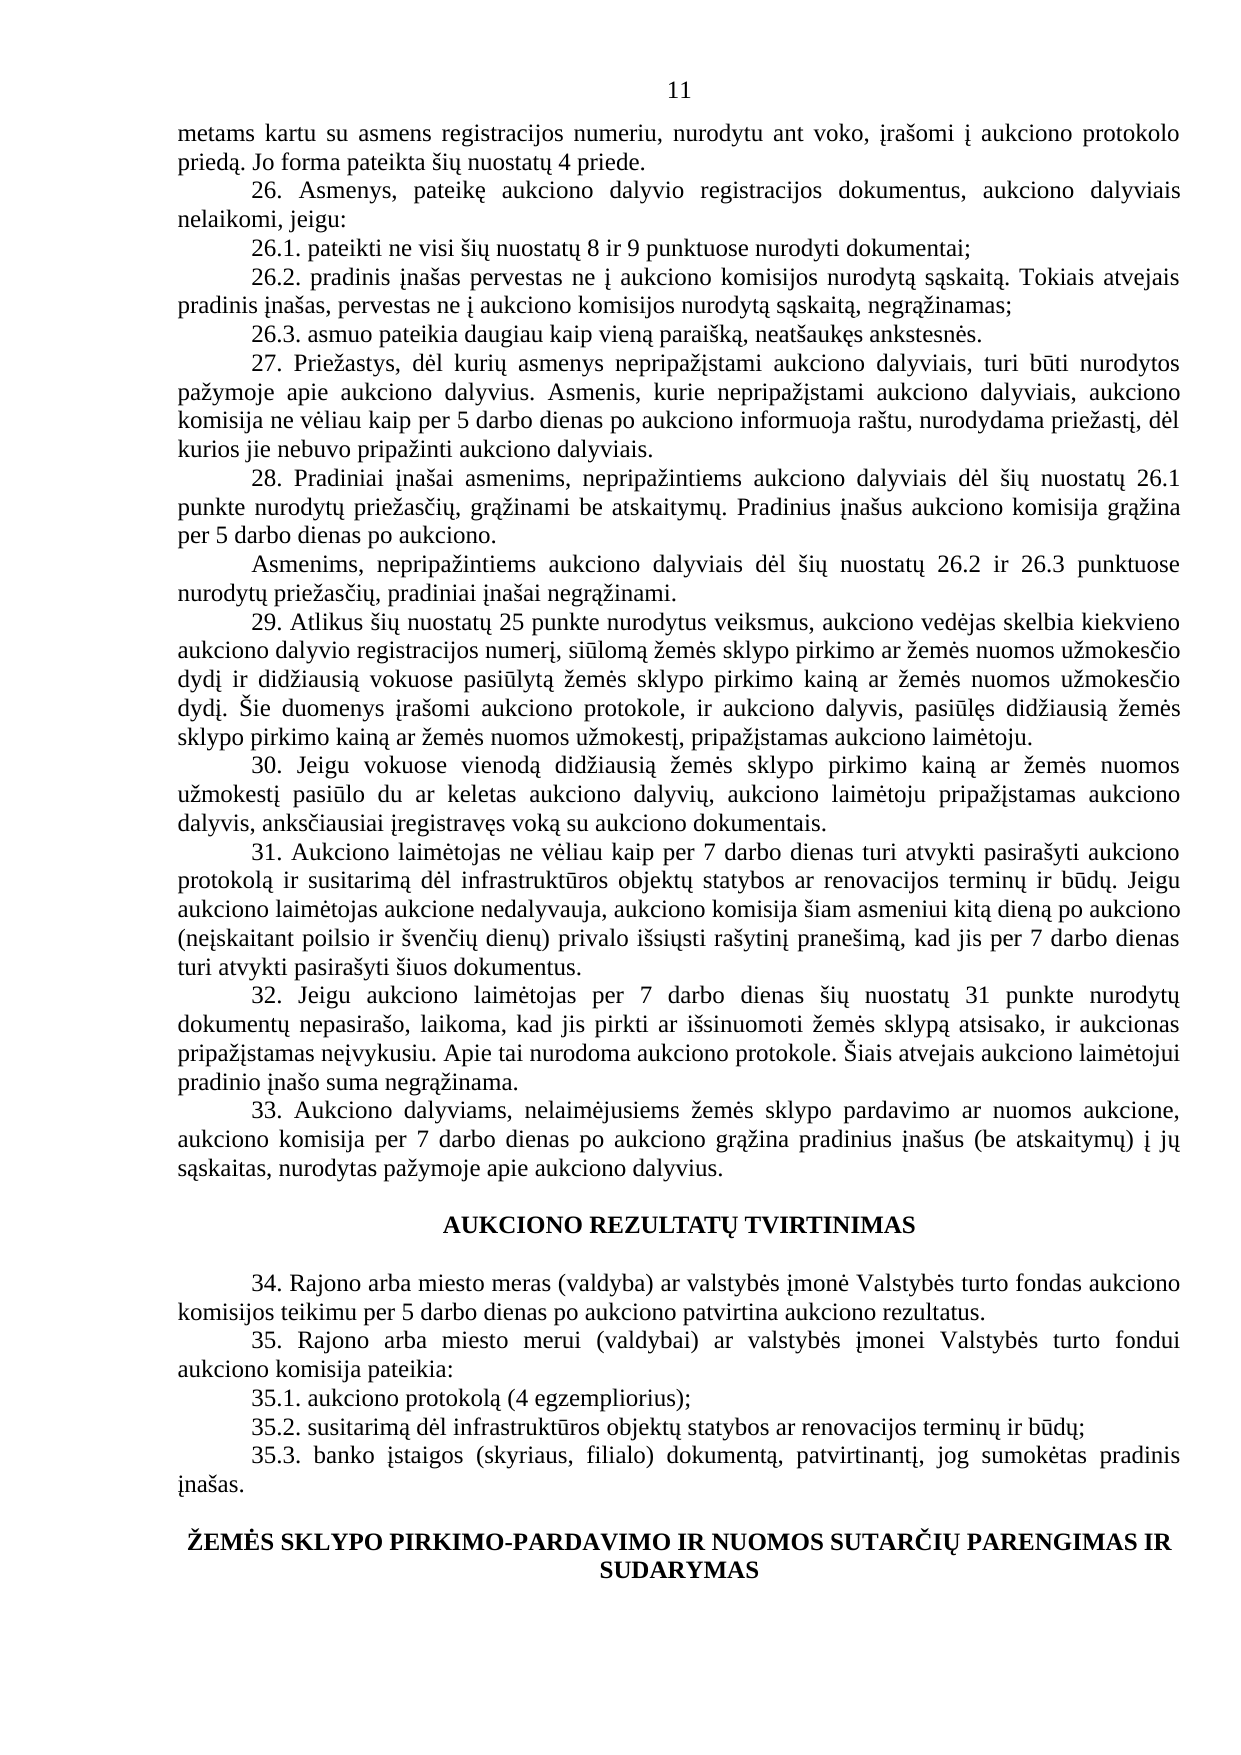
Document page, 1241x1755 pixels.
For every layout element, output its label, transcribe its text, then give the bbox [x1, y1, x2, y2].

text 29. Atlikus šių nuostatų 25 punkte nurodytus veiksmus, aukciono vedėjas skelbia kiekvieno aukciono dalyvio registracijos numerį, siūlomą žemės sklypo pirkimo ar žemės nuomos užmokesčio dydį ir didžiausią vokuose pasiūlytą žemės sklypo pirkimo kainą ar žemės nuomos užmokesčio dydį. Šie duomenys įrašomi aukciono protokole, ir aukciono dalyvis, pasiūlęs didžiausią žemės sklypo pirkimo kainą ar žemės nuomos užmokestį, pripažįstamas aukciono laimėtoju. [177, 607, 1181, 751]
text 35. Rajono arba miesto merui (valdybai) ar valstybės įmonei Valstybės turto fondui aukciono komisija pateikia: [177, 1326, 1181, 1383]
text 26.3. asmuo pateikia daugiau kaip vieną paraišką, neatšaukęs ankstesnės. [177, 319, 1181, 348]
text Žemės sklypo pirkimo-pardavimo ir nuomos sutarčių parengimas IR SUDARYMAS [177, 1527, 1181, 1584]
text 35.2. susitarimą dėl infrastruktūros objektų statybos ar renovacijos terminų ir būdų; [177, 1412, 1181, 1441]
text metams kartu su asmens registracijos numeriu, nurodytu ant voko, įrašomi į aukciono protokolo priedą. Jo forma pateikta šių nuostatų 4 priede. [177, 118, 1181, 176]
text 26.1. pateikti ne visi šių nuostatų 8 ir 9 punktuose nurodyti dokumentai; [177, 233, 1181, 262]
text 33. Aukciono dalyviams, nelaimėjusiems žemės sklypo pardavimo ar nuomos aukcione, aukciono komisija per 7 darbo dienas po aukciono grąžina pradinius įnašus (be atskaitymų) į jų sąskaitas, nurodytas pažymoje apie aukciono dalyvius. [177, 1096, 1181, 1182]
text 30. Jeigu vokuose vienodą didžiausią žemės sklypo pirkimo kainą ar žemės nuomos užmokestį pasiūlo du ar keletas aukciono dalyvių, aukciono laimėtoju pripažįstamas aukciono dalyvis, anksčiausiai įregistravęs voką su aukciono dokumentais. [177, 751, 1181, 837]
text 35.1. aukciono protokolą (4 egzempliorius); [177, 1383, 1181, 1412]
text 27. Priežastys, dėl kurių asmenys nepripažįstami aukciono dalyviais, turi būti nurodytos pažymoje apie aukciono dalyvius. Asmenis, kurie nepripažįstami aukciono dalyviais, aukciono komisija ne vėliau kaip per 5 darbo dienas po aukciono informuoja raštu, nurodydama priežastį, dėl kurios jie nebuvo pripažinti aukciono dalyviais. [177, 348, 1181, 463]
text 34. Rajono arba miesto meras (valdyba) ar valstybės įmonė Valstybės turto fondas aukciono komisijos teikimu per 5 darbo dienas po aukciono patvirtina aukciono rezultatus. [177, 1268, 1181, 1326]
text 26. Asmenys, pateikę aukciono dalyvio registracijos dokumentus, aukciono dalyviais nelaikomi, jeigu: [177, 176, 1181, 233]
text 28. Pradiniai įnašai asmenims, nepripažintiems aukciono dalyviais dėl šių nuostatų 26.1 punkte nurodytų priežasčių, grąžinami be atskaitymų. Pradinius įnašus aukciono komisija grąžina per 5 darbo dienas po aukciono. [177, 463, 1181, 549]
text 32. Jeigu aukciono laimėtojas per 7 darbo dienas šių nuostatų 31 punkte nurodytų dokumentų nepasirašo, laikoma, kad jis pirkti ar išsinuomoti žemės sklypą atsisako, ir aukcionas pripažįstamas neįvykusiu. Apie tai nurodoma aukciono protokole. Šiais atvejais aukciono laimėtojui pradinio įnašo suma negrąžinama. [177, 981, 1181, 1096]
text Aukciono rezultatų tvirtinimas [177, 1211, 1181, 1239]
text 35.3. banko įstaigos (skyriaus, filialo) dokumentą, patvirtinantį, jog sumokėtas pradinis įnašas. [177, 1441, 1181, 1498]
text 26.2. pradinis įnašas pervestas ne į aukciono komisijos nurodytą sąskaitą. Tokiais atvejais pradinis įnašas, pervestas ne į aukciono komisijos nurodytą sąskaitą, negrąžinamas; [177, 262, 1181, 319]
text 31. Aukciono laimėtojas ne vėliau kaip per 7 darbo dienas turi atvykti pasirašyti aukciono protokolą ir susitarimą dėl infrastruktūros objektų statybos ar renovacijos terminų ir būdų. Jeigu aukciono laimėtojas aukcione nedalyvauja, aukciono komisija šiam asmeniui kitą dieną po aukciono (neįskaitant poilsio ir švenčių dienų) privalo išsiųsti rašytinį pranešimą, kad jis per 7 darbo dienas turi atvykti pasirašyti šiuos dokumentus. [177, 837, 1181, 981]
text Asmenims, nepripažintiems aukciono dalyviais dėl šių nuostatų 26.2 ir 26.3 punktuose nurodytų priežasčių, pradiniai įnašai negrąžinami. [177, 549, 1181, 607]
